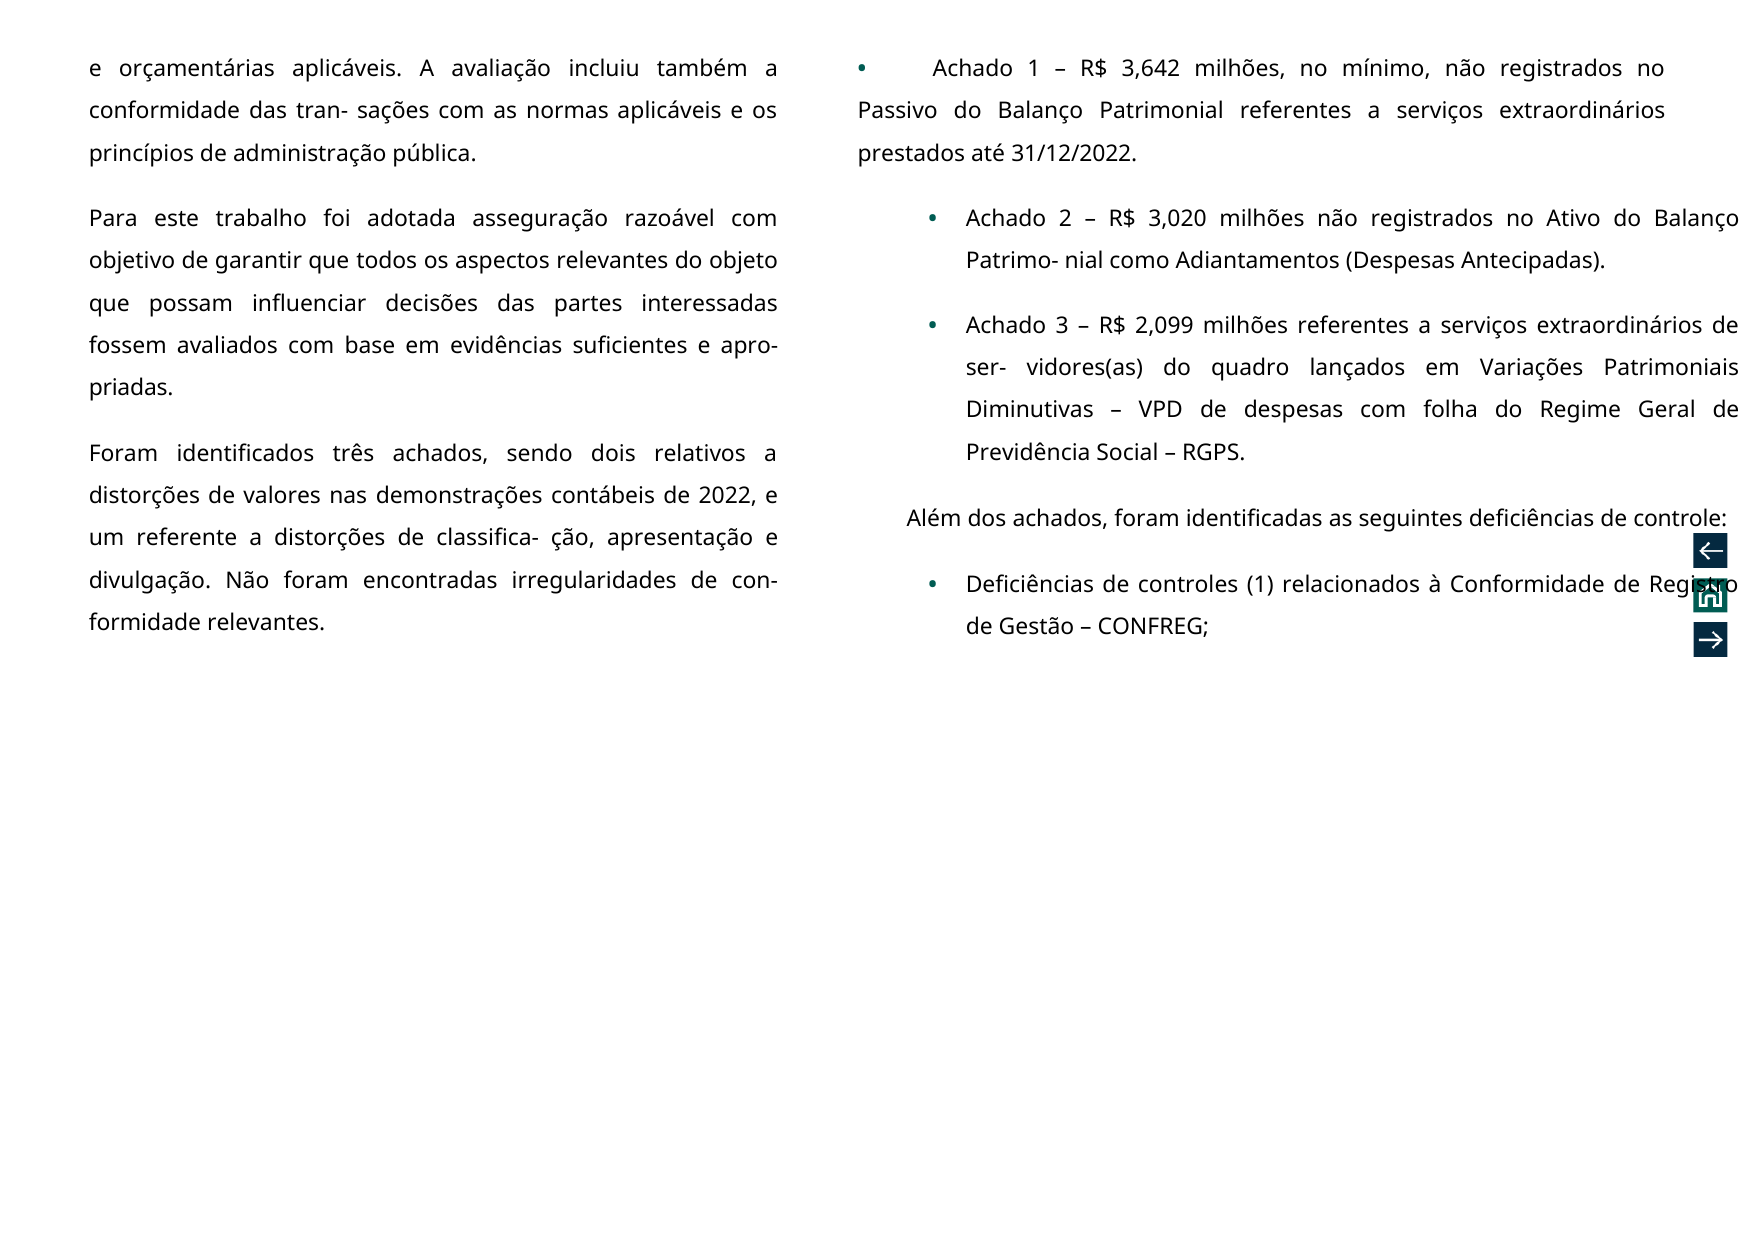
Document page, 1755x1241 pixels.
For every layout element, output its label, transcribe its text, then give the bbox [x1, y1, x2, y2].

text Além dos achados, foram identificadas as seguintes deficiências de controle: [906, 502, 1739, 533]
text Para este trabalho foi adotada asseguração razoável com objetivo de garantir que todos os aspectos relevantes do objeto que possam influenciar decisões das partes interessadas fossem avaliados com base em evidências suficientes e apro- priadas. [88, 202, 778, 402]
list Deficiências de controles (1) relacionados à Conformidade de Registro de Gestão – CONFREG; [928, 568, 1739, 641]
list Achado 1 – R$ 3,642 milhões, no mínimo, não registrados no Passivo do Balanço Patrimonial referentes a serviços extraordinários prestados até 31/12/2022. [857, 52, 1666, 168]
text Foram identificados três achados, sendo dois relativos a distorções de valores nas demonstrações contábeis de 2022, e um referente a distorções de classifica- ção, apresentação e divulgação. Não foram encontradas irregularidades de con- formidade relevantes. [88, 437, 778, 637]
text e orçamentárias aplicáveis. A avaliação incluiu também a conformidade das tran- sações com as normas aplicáveis e os princípios de administração pública. [88, 52, 778, 168]
list Achado 2 – R$ 3,020 milhões não registrados no Ativo do Balanço Patrimo- nial como Adiantamentos (Despesas Antecipadas). [928, 202, 1739, 275]
list Achado 3 – R$ 2,099 milhões referentes a serviços extraordinários de ser- vidores(as) do quadro lançados em Variações Patrimoniais Diminutivas – VPD de despesas com folha do Regime Geral de Previdência Social – RGPS. [928, 309, 1739, 467]
picture [1693, 622, 1728, 657]
picture [1693, 533, 1728, 568]
